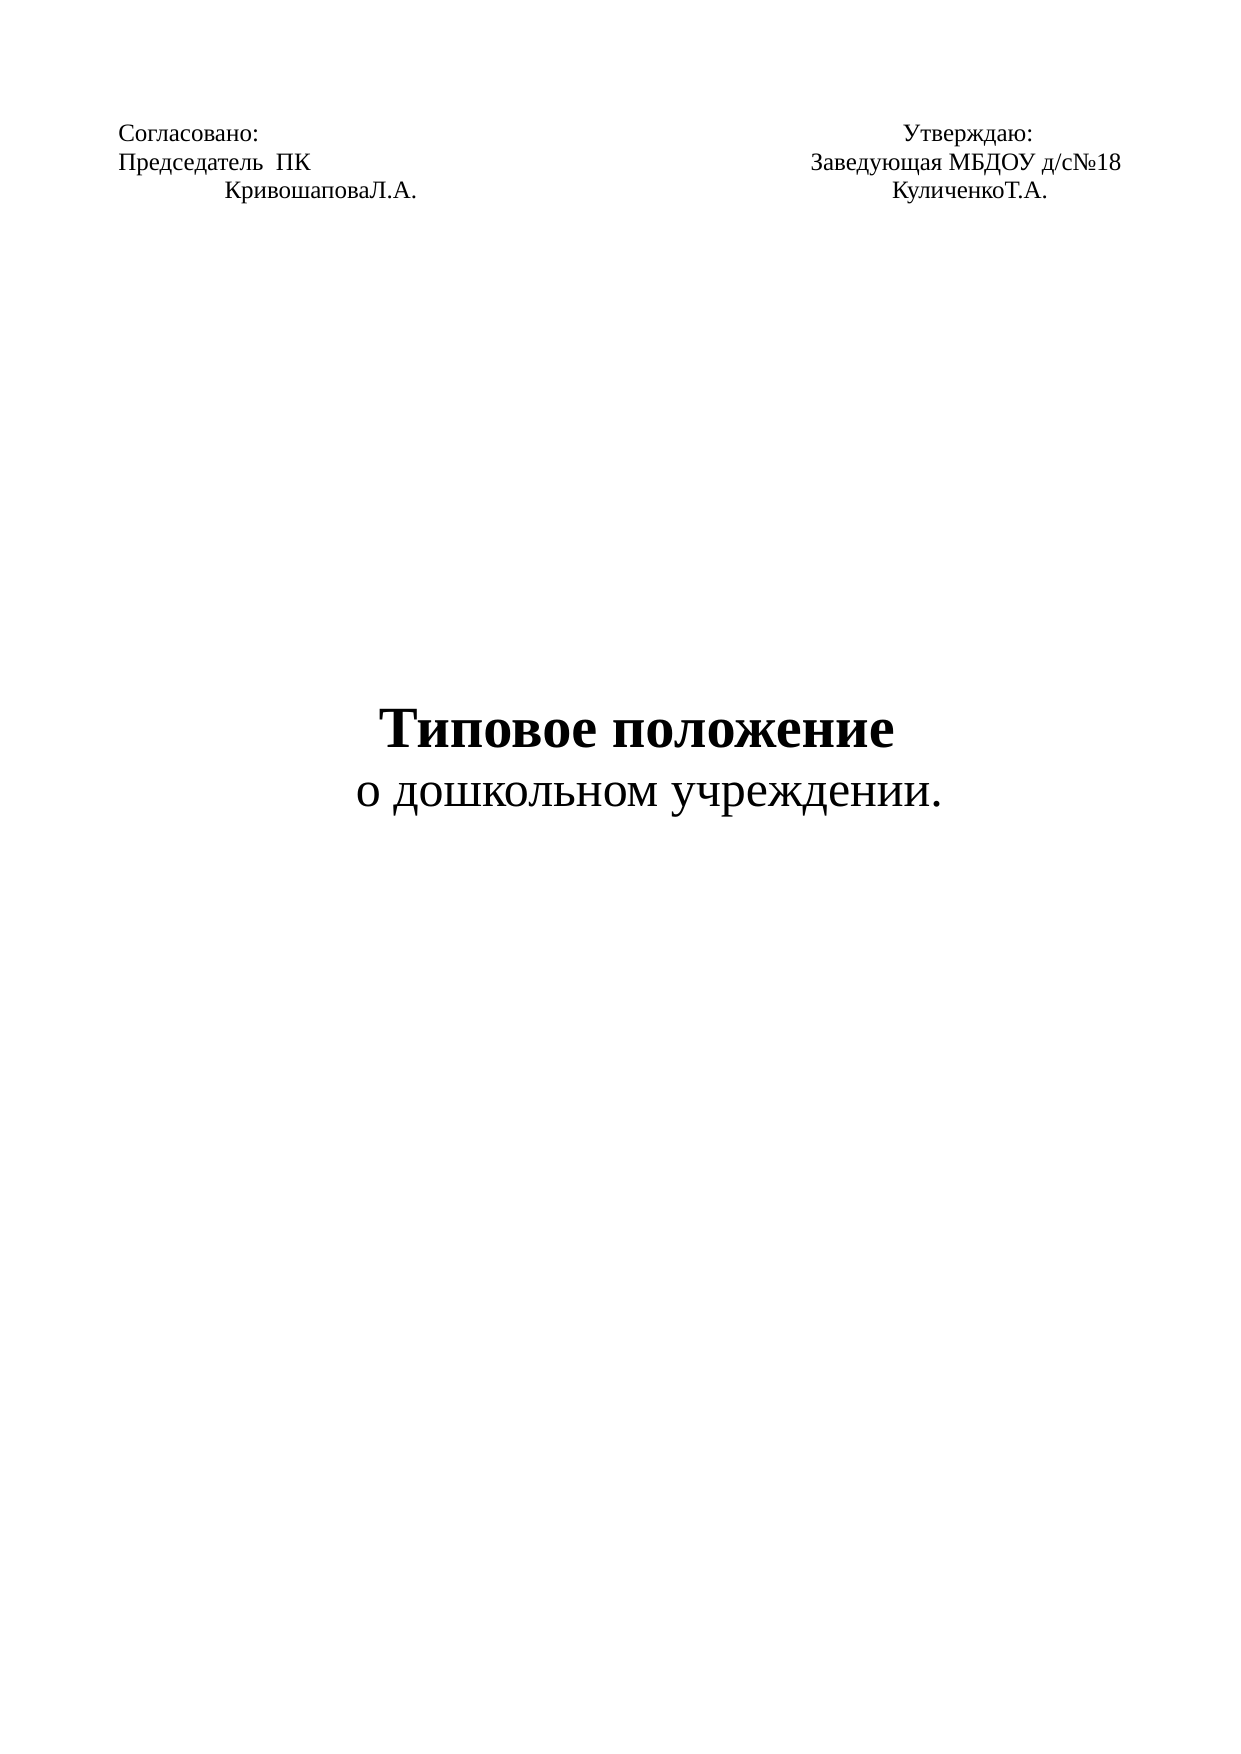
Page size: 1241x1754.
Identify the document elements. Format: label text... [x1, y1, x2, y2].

text о дошкольном учреждении. [118, 760, 1122, 818]
text Типовое положение [118, 693, 1122, 760]
text КривошаповаЛ.А. КуличенкоТ.А. [118, 176, 1122, 204]
text Председатель ПК Заведующая МБДОУ д/с№18 [118, 147, 1122, 176]
text Согласовано: Утверждаю: [118, 118, 1122, 147]
